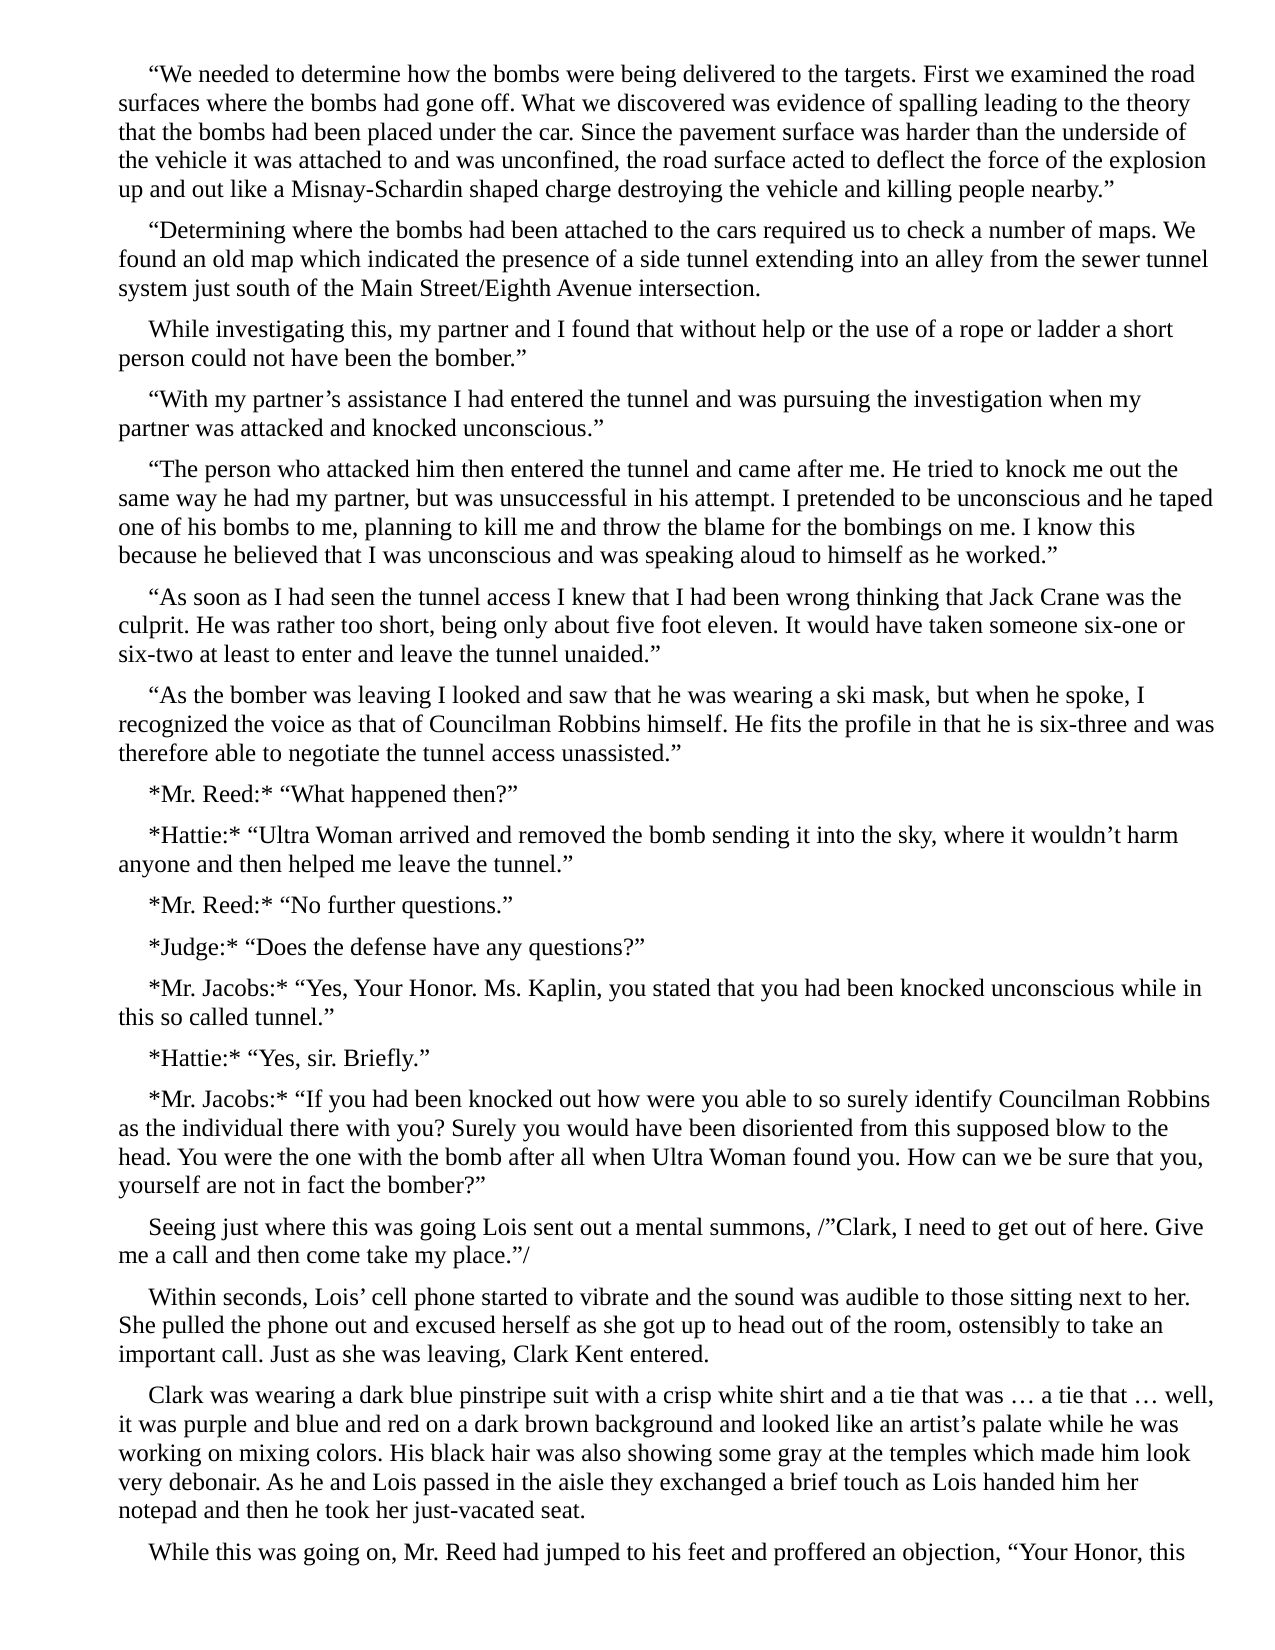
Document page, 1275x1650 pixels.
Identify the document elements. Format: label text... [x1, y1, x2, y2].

text *Hattie:* “Ultra Woman arrived and removed the bomb sending it into the sky, where it wouldn’t harm anyone and then helped me leave the tunnel.” [118, 820, 1216, 878]
text *Judge:* “Does the defense have any questions?” [118, 932, 1216, 960]
text *Mr. Reed:* “What happened then?” [118, 779, 1216, 808]
text “As soon as I had seen the tunnel access I knew that I had been wrong thinking that Jack Crane was the culprit. He was rather too short, being only about five foot eleven. It would have taken someone six-one or six-two at least to enter and leave the tunnel unaided.” [118, 582, 1216, 668]
text Seeing just where this was going Lois sent out a mental summons, /”Clark, I need to get out of here. Give me a call and then come take my place.”/ [118, 1212, 1216, 1269]
text “As the bomber was leaving I looked and saw that he was wearing a ski mask, but when he spoke, I recognized the voice as that of Councilman Robbins himself. He fits the profile in that he is six-three and was therefore able to negotiate the tunnel access unassisted.” [118, 680, 1216, 767]
text *Hattie:* “Yes, sir. Briefly.” [118, 1043, 1216, 1072]
text Clark was wearing a dark blue pinstripe suit with a crisp white shirt and a tie that was … a tie that … well, it was purple and blue and red on a dark brown background and looked like an artist’s palate while he was working on mixing colors. His black hair was also showing some gray at the temples which made him look very debonair. As he and Lois passed in the aisle they exchanged a brief touch as Lois handed him her notepad and then he took her just-vacated seat. [118, 1380, 1216, 1524]
text “The person who attacked him then entered the tunnel and came after me. He tried to knock me out the same way he had my partner, but was unsuccessful in his attempt. I pretended to be unconscious and he taped one of his bombs to me, planning to kill me and throw the blame for the bombings on me. I know this because he believed that I was unconscious and was speaking aloud to himself as he worked.” [118, 454, 1216, 569]
text *Mr. Reed:* “No further questions.” [118, 890, 1216, 919]
text While investigating this, my partner and I found that without help or the use of a rope or ladder a short person could not have been the bomber.” [118, 314, 1216, 372]
text “With my partner’s assistance I had entered the tunnel and was pursuing the investigation when my partner was attacked and knocked unconscious.” [118, 384, 1216, 442]
text “We needed to determine how the bombs were being delivered to the targets. First we examined the road surfaces where the bombs had gone off. What we discovered was evidence of spalling leading to the theory that the bombs had been placed under the car. Since the pavement surface was harder than the underside of the vehicle it was attached to and was unconfined, the road surface acted to deflect the force of the explosion up and out like a Misnay-Schardin shaped charge destroying the vehicle and killing people nearby.” [118, 59, 1216, 203]
text “Determining where the bombs had been attached to the cars required us to check a number of maps. We found an old map which indicated the presence of a side tunnel extending into an alley from the sewer tunnel system just south of the Main Street/Eighth Avenue intersection. [118, 215, 1216, 302]
text Within seconds, Lois’ cell phone started to vibrate and the sound was audible to those sitting next to her. She pulled the phone out and excused herself as she got up to head out of the room, ostensibly to take an important call. Just as she was leaving, Clark Kent entered. [118, 1282, 1216, 1368]
text *Mr. Jacobs:* “Yes, Your Honor. Ms. Kaplin, you stated that you had been knocked unconscious while in this so called tunnel.” [118, 973, 1216, 1030]
text *Mr. Jacobs:* “If you had been knocked out how were you able to so surely identify Councilman Robbins as the individual there with you? Surely you would have been disoriented from this supposed blow to the head. You were the one with the bomb after all when Ultra Woman found you. How can we be sure that you, yourself are not in fact the bomber?” [118, 1084, 1216, 1199]
text While this was going on, Mr. Reed had jumped to his feet and proffered an objection, “Your Honor, this [118, 1537, 1216, 1565]
